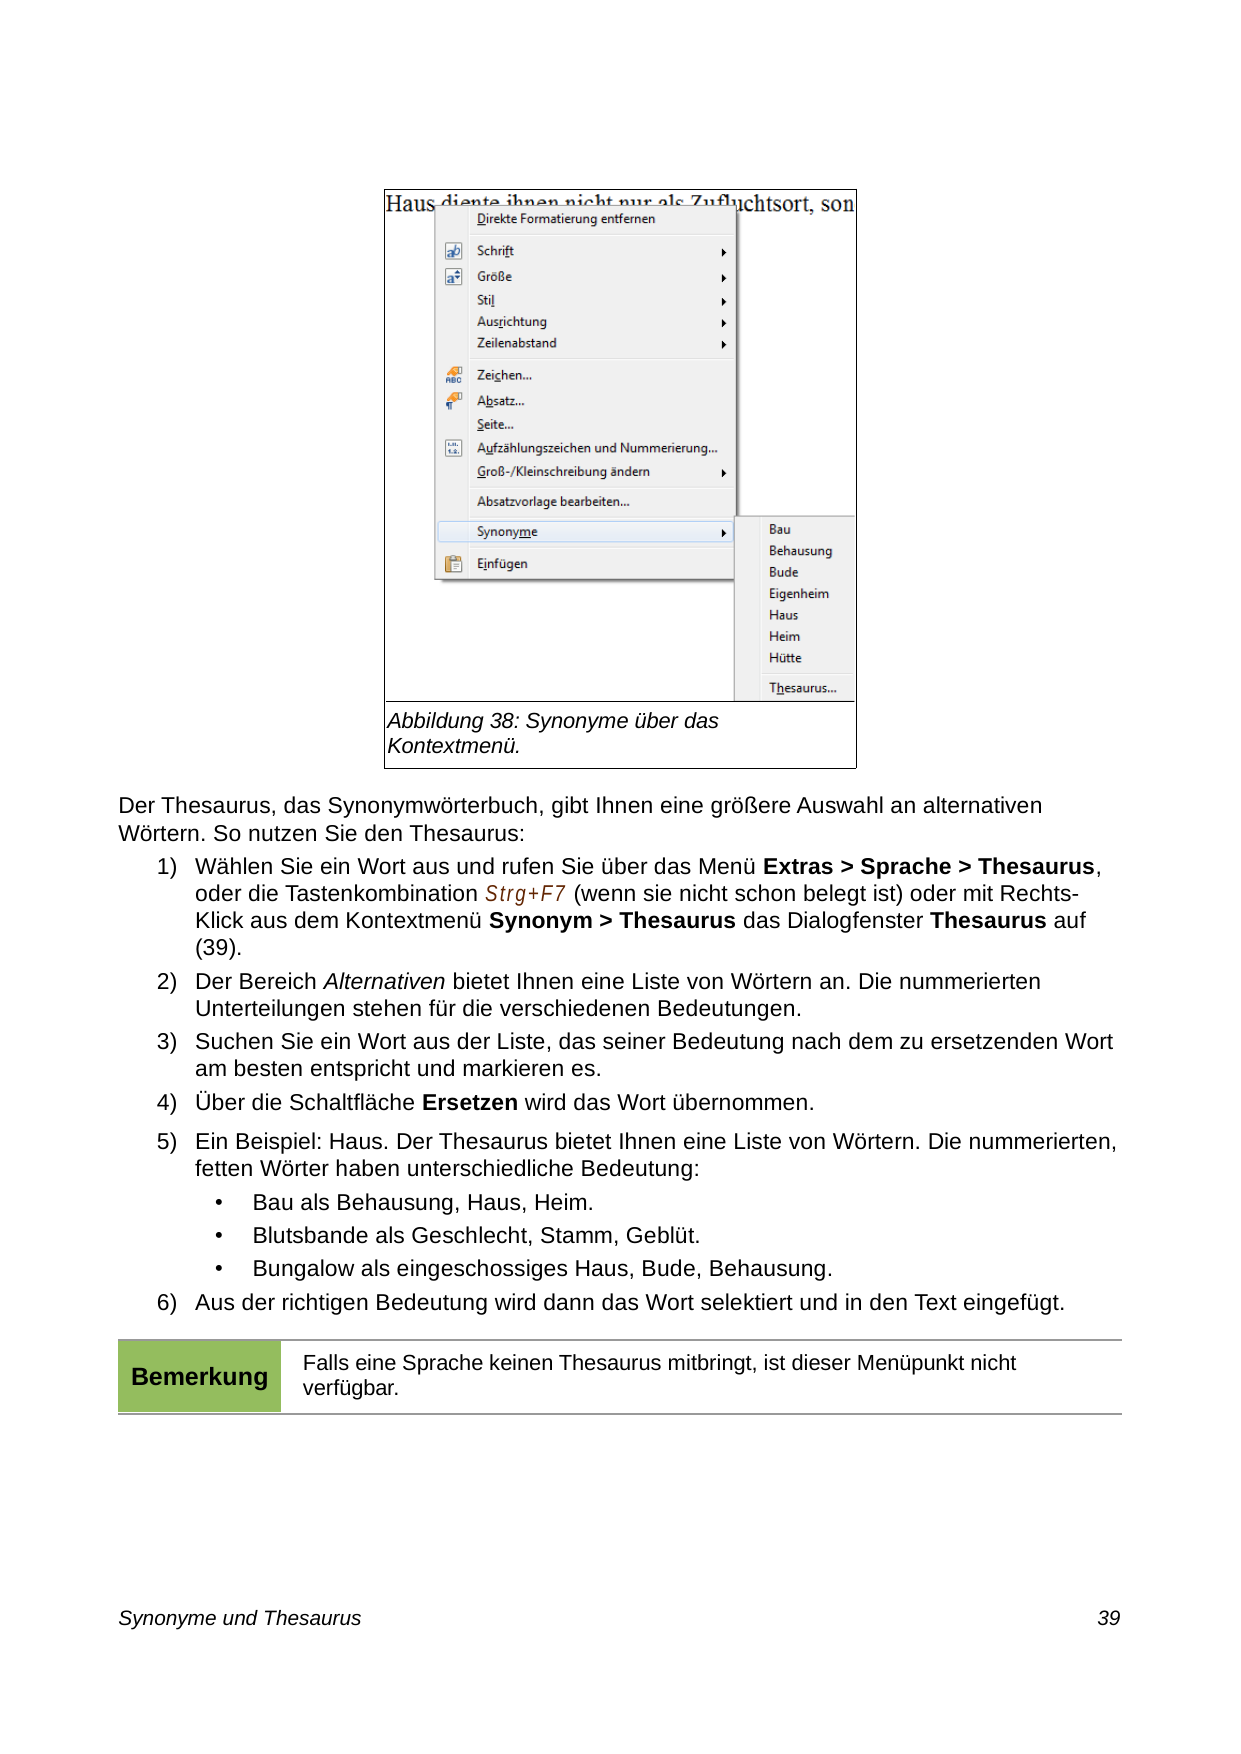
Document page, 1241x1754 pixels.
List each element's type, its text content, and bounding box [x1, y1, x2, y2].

list Ein Beispiel: Haus. Der Thesaurus bietet Ihnen eine Liste von Wörtern. Die nummerierten, fetten Wörter haben unterschiedliche Bedeutung: [177, 1127, 1122, 1182]
list Suchen Sie ein Wort aus der Liste, das seiner Bedeutung nach dem zu ersetzenden Wort am besten entspricht und markieren es. [177, 1027, 1122, 1082]
list Blutsbande als Geschlecht, Stamm, Geblüt. [215, 1221, 1122, 1248]
list Bungalow als eingeschossiges Haus, Bude, Behausung. [215, 1254, 1122, 1282]
table_header Bemerkung [118, 1341, 281, 1412]
table_header Falls eine Sprache keinen Thesaurus mitbringt, ist dieser Menüpunkt nicht verfügbar. [281, 1341, 1122, 1412]
picture [385, 191, 855, 702]
list Bau als Behausung, Haus, Heim. [215, 1188, 1122, 1215]
list Aus der richtigen Bedeutung wird dann das Wort selektiert und in den Text eingefügt. [177, 1288, 1122, 1315]
list Wählen Sie ein Wort aus und rufen Sie über das Menü Extras > Sprache > Thesaurus, oder die Tastenkombination Strg+F7 (wenn sie nicht schon belegt ist) oder mit Rechts-Klick aus dem Kontextmenü Synonym > Thesaurus das Dialogfenster Thesaurus auf (Abbildung 39). [177, 852, 1122, 961]
text Abbildung 38: Synonyme über das Kontextmenü. [387, 702, 853, 758]
list Über die Schaltfläche Ersetzen wird das Wort übernommen. [177, 1088, 1122, 1115]
list Der Bereich Alternativen bietet Ihnen eine Liste von Wörtern an. Die nummerierten Unterteilungen stehen für die verschiedenen Bedeutungen. [177, 967, 1122, 1021]
text Der Thesaurus, das Synonymwörterbuch, gibt Ihnen eine größere Auswahl an alternativen Wörtern. So nutzen Sie den Thesaurus: [118, 792, 1122, 846]
